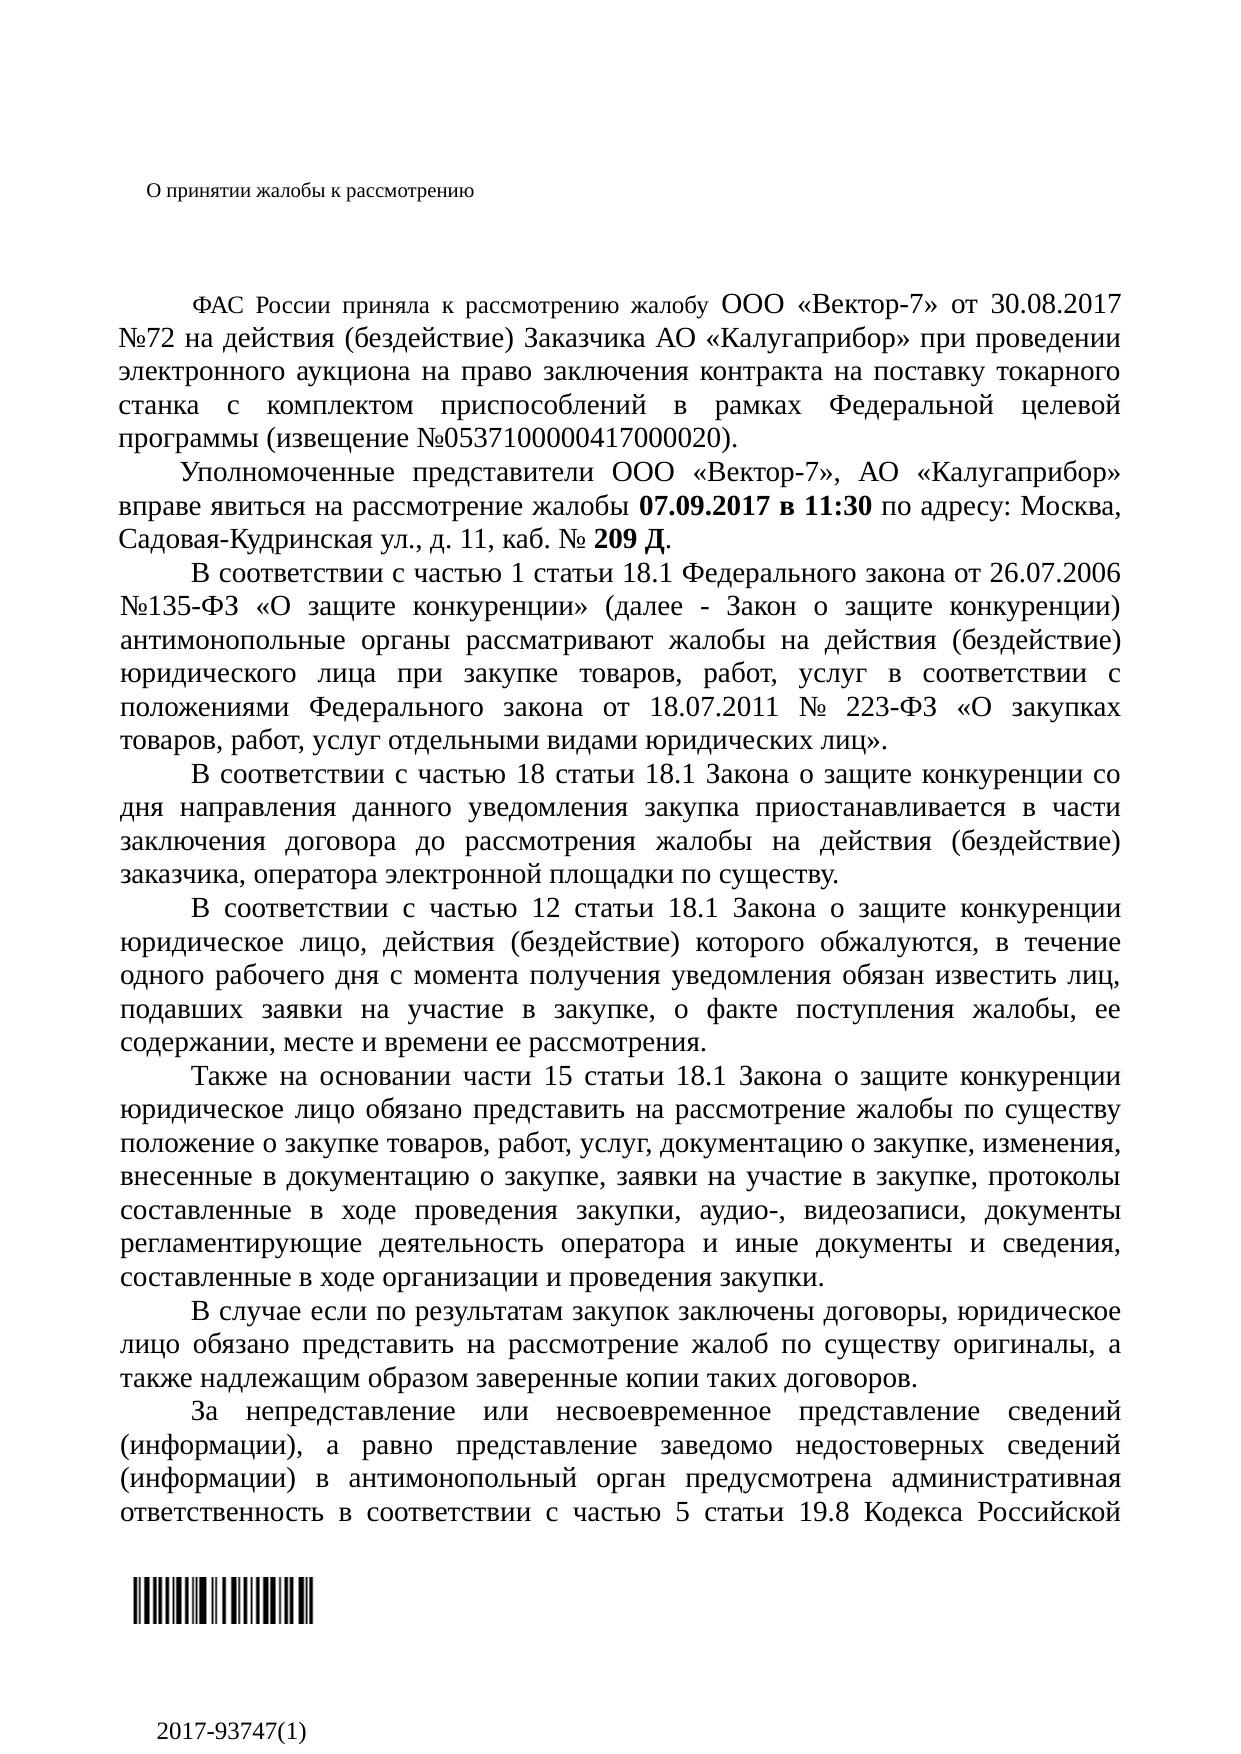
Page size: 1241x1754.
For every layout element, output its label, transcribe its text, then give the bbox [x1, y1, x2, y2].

text В соответствии с частью 12 статьи 18.1 Закона о защите конкуренции юридическое лицо, действия (бездействие) которого обжалуются, в течение одного рабочего дня с момента получения уведомления обязан известить лиц, подавших заявки на участие в закупке, о факте поступления жалобы, ее содержании, месте и времени ее рассмотрения. [120, 890, 1122, 1058]
text В соответствии с частью 18 статьи 18.1 Закона о защите конкуренции со дня направления данного уведомления закупка приостанавливается в части заключения договора до рассмотрения жалобы на действия (бездействие) заказчика, оператора электронной площадки по существу. [120, 756, 1122, 890]
text Также на основании части 15 статьи 18.1 Закона о защите конкуренции юридическое лицо обязано представить на рассмотрение жалобы по существу положение о закупке товаров, работ, услуг, документацию о закупке, изменения, внесенные в документацию о закупке, заявки на участие в закупке, протоколы составленные в ходе проведения закупки, аудио-, видеозаписи, документы регламентирующие деятельность оператора и иные документы и сведения, составленные в ходе организации и проведения закупки. [120, 1058, 1122, 1293]
text В соответствии с частью 1 статьи 18.1 Федерального закона от 26.07.2006 №135-ФЗ «О защите конкуренции» (далее - Закон о защите конкуренции) антимонопольные органы рассматривают жалобы на действия (бездействие) юридического лица при закупке товаров, работ, услуг в соответствии с положениями Федерального закона от 18.07.2011 № 223-ФЗ «О закупках товаров, работ, услуг отдельными видами юридических лиц». [120, 555, 1122, 756]
picture [118, 1577, 331, 1624]
text Уполномоченные представители ООО «Вектор-7», АО «Калугаприбор» вправе явиться на рассмотрение жалобы 07.09.2017 в 11:30 по адресу: Москва, Садовая-Кудринская ул., д. 11, каб. № 209 Д. [118, 454, 1122, 555]
text За непредставление или несвоевременное представление сведений (информации), а равно представление заведомо недостоверных сведений (информации) в антимонопольный орган предусмотрена административная ответственность в соответствии с частью 5 статьи 19.8 Кодекса Российской [120, 1393, 1122, 1527]
text В случае если по результатам закупок заключены договоры, юридическое лицо обязано представить на рассмотрение жалоб по существу оригиналы, а также надлежащим образом заверенные копии таких договоров. [120, 1293, 1122, 1393]
text О принятии жалобы к рассмотрению [146, 178, 1122, 202]
text ФАС России приняла к рассмотрению жалобу ООО «Вектор-7» от 30.08.2017 №72 на действия (бездействие) Заказчика АО «Калугаприбор» при проведении электронного аукциона на право заключения контракта на поставку токарного станка с комплектом приспособлений в рамках Федеральной целевой программы (извещение №0537100000417000020). [118, 286, 1122, 454]
